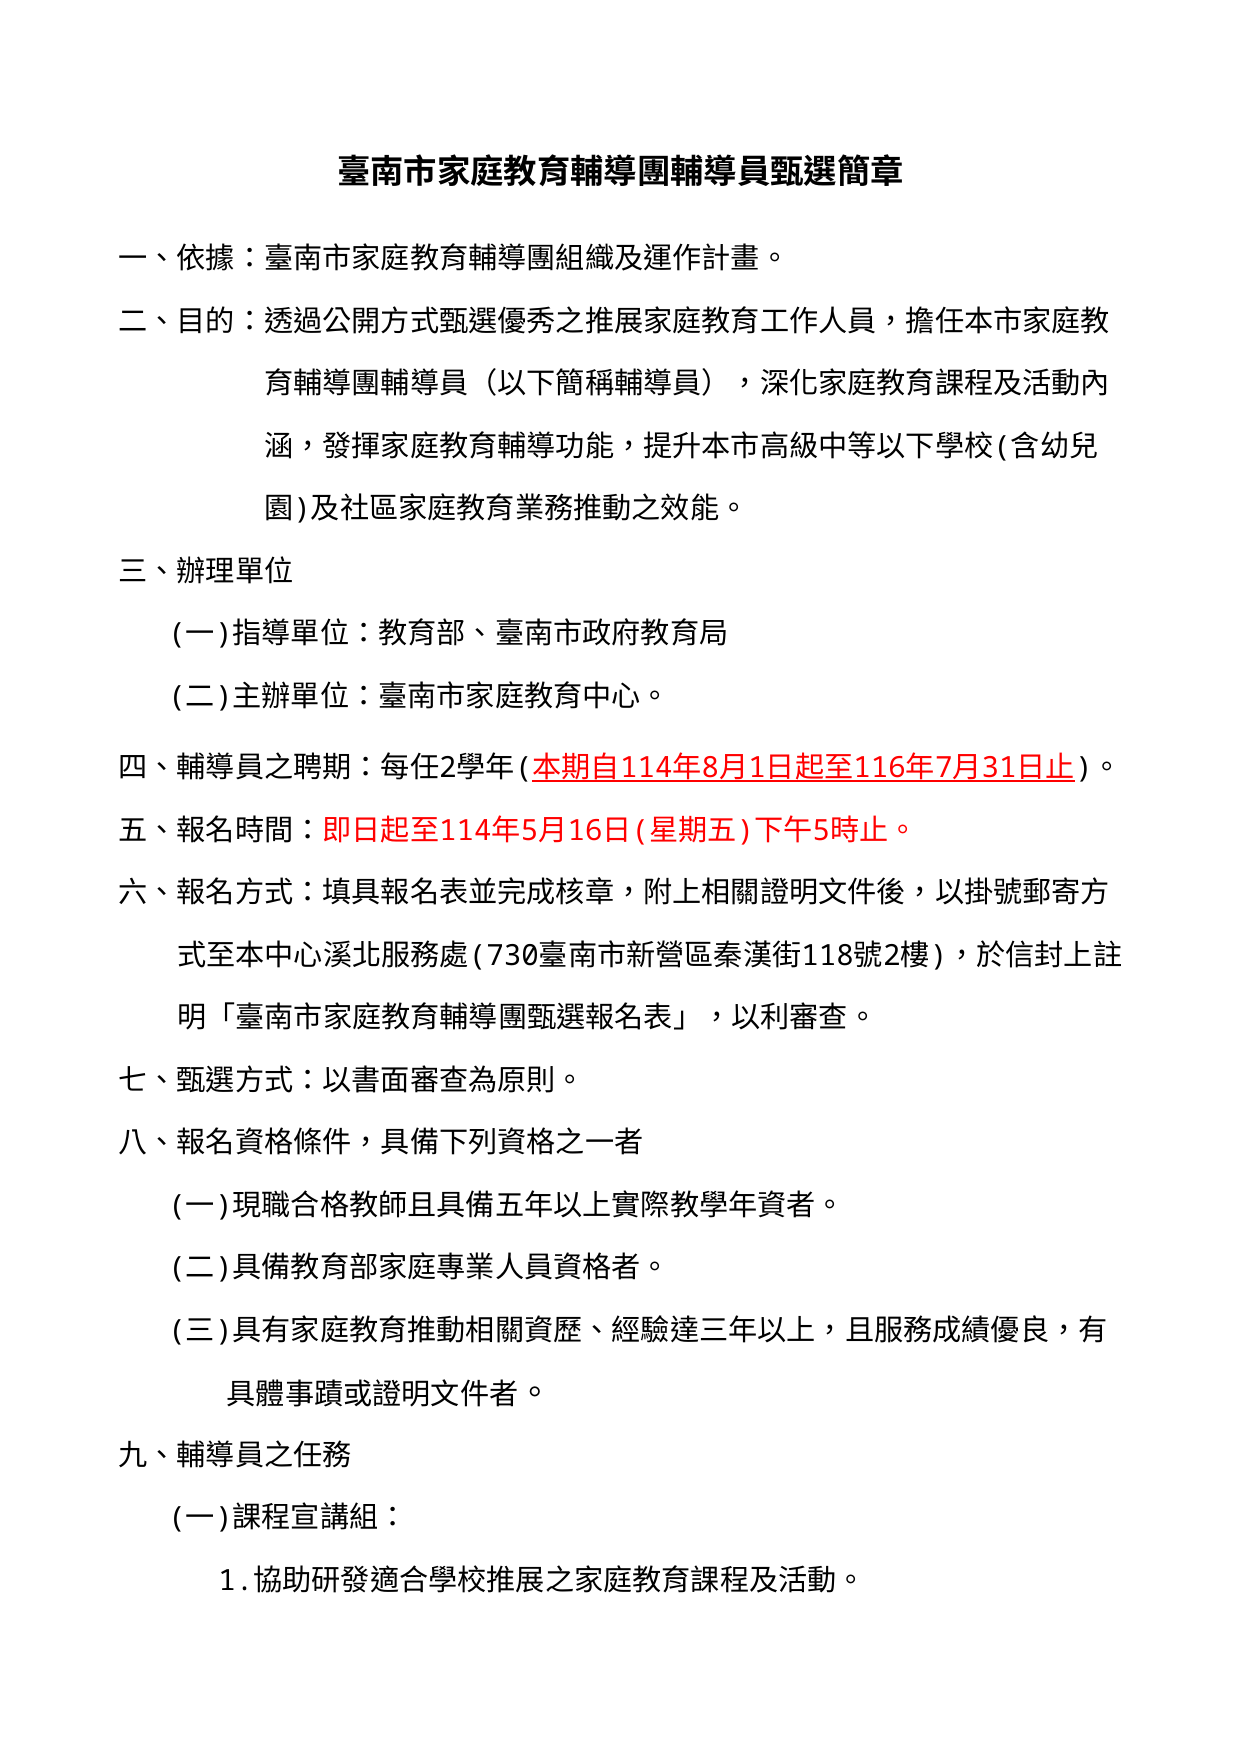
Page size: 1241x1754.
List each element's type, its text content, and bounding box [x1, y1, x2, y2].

text (一)指導單位：教育部、臺南市政府教育局 [168, 589, 1122, 652]
text (二)具備教育部家庭專業人員資格者。 [168, 1223, 1122, 1286]
text 三、辦理單位 [118, 527, 1122, 589]
text 四、輔導員之聘期：每任2學年(本期自114年8月1日起至116年7月31日止)。 [118, 723, 1122, 786]
text 臺南市家庭教育輔導團輔導員甄選簡章 [118, 127, 1122, 189]
text (一)現職合格教師且具備五年以上實際教學年資者。 [168, 1161, 1122, 1223]
text 八、報名資格條件，具備下列資格之一者 [118, 1098, 1122, 1161]
text (三)具有家庭教育推動相關資歷、經驗達三年以上，且服務成績優良，有具體事蹟或證明文件者。 [168, 1286, 1122, 1411]
text 九、輔導員之任務 [118, 1411, 1122, 1473]
text 六、報名方式：填具報名表並完成核章，附上相關證明文件後，以掛號郵寄方式至本中心溪北服務處(730臺南市新營區秦漢街118號2樓)，於信封上註明「臺南市家庭教育輔導團甄選報名表」，以利審查。 [118, 848, 1122, 1036]
text (一)課程宣講組： [168, 1473, 1122, 1536]
text 一、依據：臺南市家庭教育輔導團組織及運作計畫。 [118, 214, 1122, 277]
text (二)主辦單位：臺南市家庭教育中心。 [168, 652, 1122, 714]
text 七、甄選方式：以書面審查為原則。 [118, 1036, 1122, 1098]
text 五、報名時間：即日起至114年5月16日(星期五)下午5時止。 [118, 786, 1122, 848]
text 1.協助研發適合學校推展之家庭教育課程及活動。 [218, 1536, 1122, 1598]
text 二、目的：透過公開方式甄選優秀之推展家庭教育工作人員，擔任本市家庭教育輔導團輔導員（以下簡稱輔導員），深化家庭教育課程及活動內涵，發揮家庭教育輔導功能，提升本市高級中等以下學校(含幼兒園)及社區家庭教育業務推動之效能。 [118, 277, 1122, 527]
